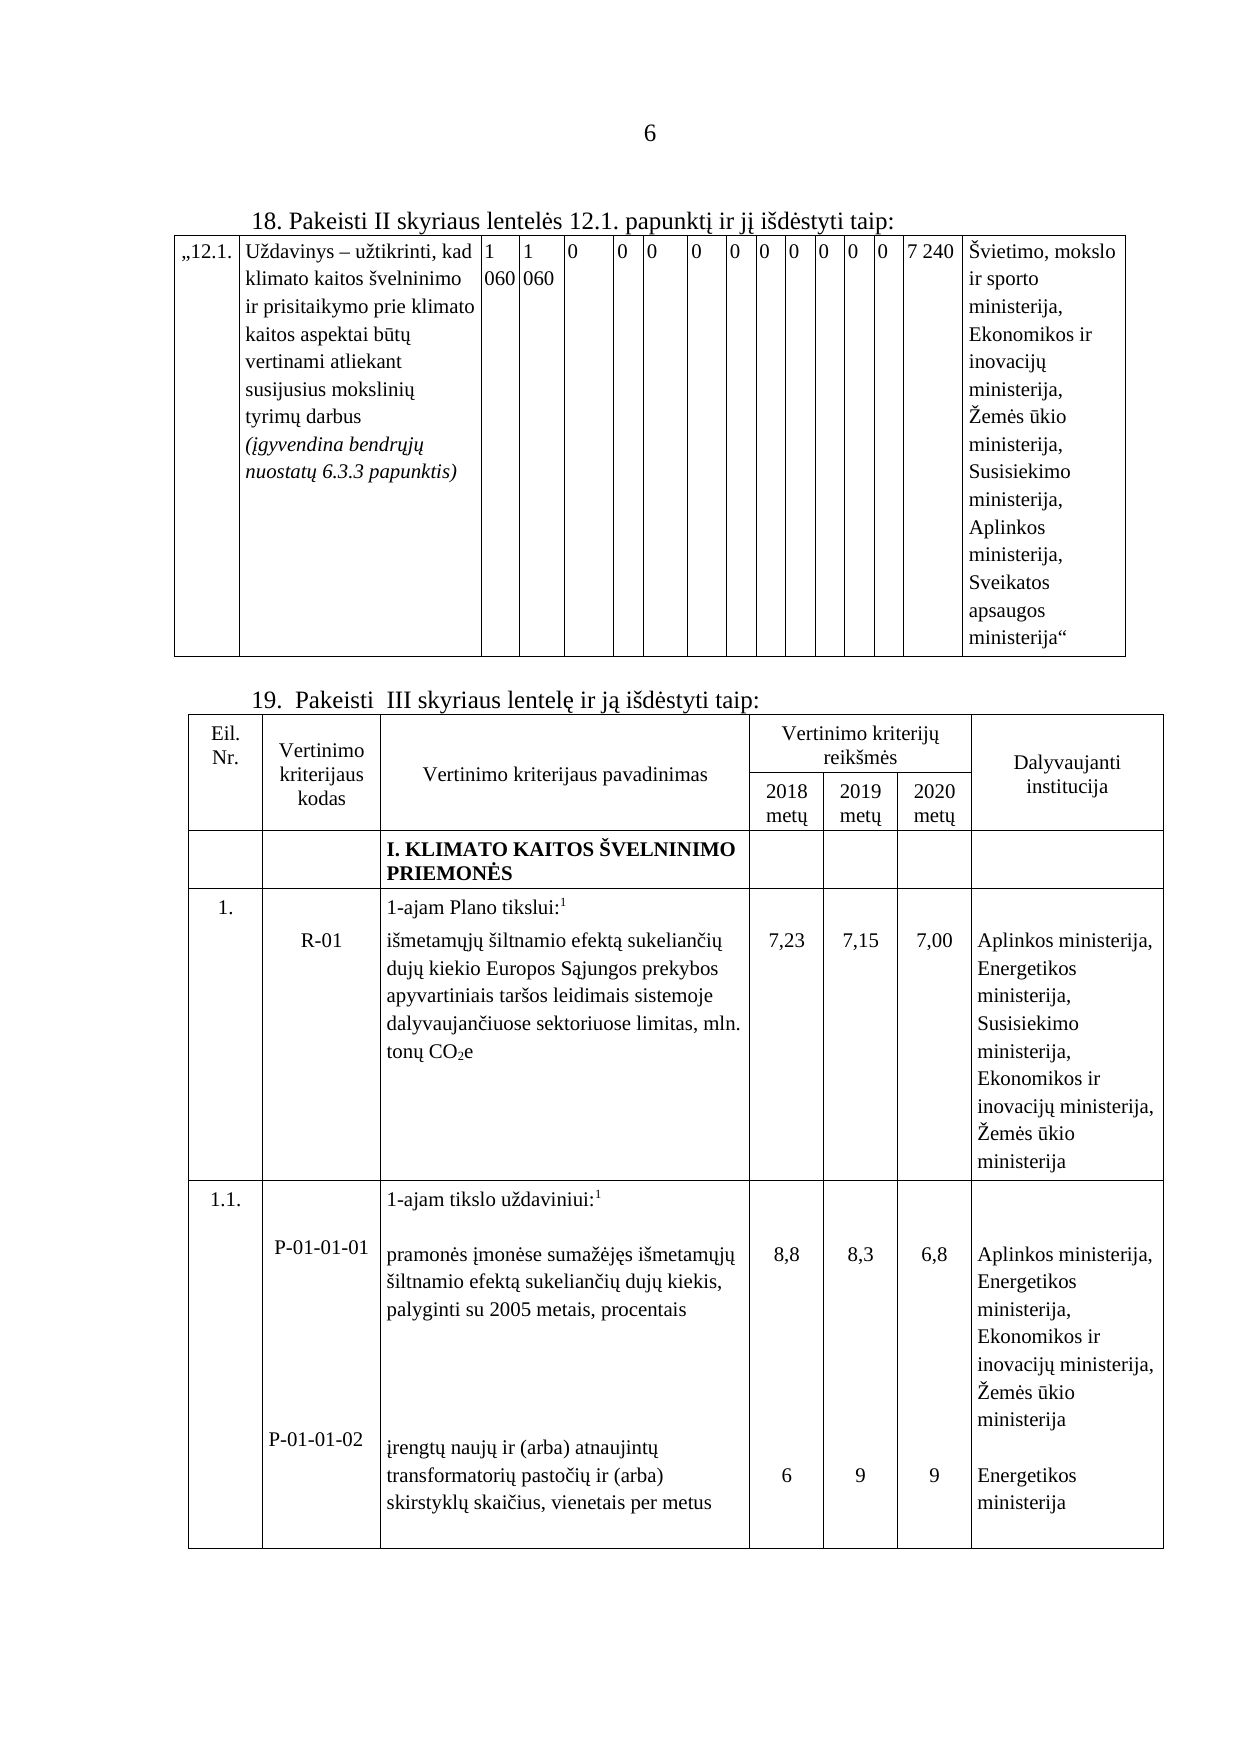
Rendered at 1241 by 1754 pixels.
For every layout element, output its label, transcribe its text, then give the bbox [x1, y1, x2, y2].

table_cell 1-ajam Plano tikslui:1 [381, 889, 749, 922]
table_cell I. KLIMATO KAITOS ŠVELNINIMO PRIEMONĖS [381, 831, 749, 888]
table_header 0 [644, 236, 687, 656]
table_header 0 [875, 236, 903, 656]
table_cell Aplinkos ministerija, Energetikos ministerija, Ekonomikos ir inovacijų ministerija, Žemės ūkio ministerija Energetikos ministerija [972, 1181, 1163, 1548]
table_cell [898, 889, 971, 922]
table_header 0 [565, 236, 613, 656]
table_header Vertinimo kriterijaus pavadinimas [381, 715, 749, 830]
table_cell 7,23 [750, 922, 823, 1179]
text 18. Pakeisti II skyriaus lentelės 12.1. papunktį ir jį išdėstyti taip: [177, 206, 1122, 235]
table_cell 7,15 [824, 922, 897, 1179]
table_cell 1.1. [189, 1181, 262, 1548]
table_cell [189, 922, 262, 1179]
table_header 0 [816, 236, 844, 656]
table_header Dalyvaujanti institucija [972, 715, 1163, 830]
table_cell [824, 889, 897, 922]
table_cell 8,3 9 [824, 1181, 897, 1548]
table_header Eil. Nr. [189, 715, 262, 830]
table_cell Aplinkos ministerija, Energetikos ministerija, Susisiekimo ministerija, Ekonomikos ir inovacijų ministerija, Žemės ūkio ministerija [972, 922, 1163, 1179]
table_cell 7,00 [898, 922, 971, 1179]
table_cell 2020 metų [898, 773, 971, 830]
table_cell išmetamųjų šiltnamio efektą sukeliančių dujų kiekio Europos Sąjungos prekybos apyvartiniais taršos leidimais sistemoje dalyvaujančiuose sektoriuose limitas, mln. tonų CO2e [381, 922, 749, 1179]
table_cell 2019 metų [824, 773, 897, 830]
table_header Vertinimo kriterijų reikšmės [750, 715, 971, 772]
table_header 0 [845, 236, 874, 656]
table_cell R-01 [263, 922, 380, 1179]
table_header 0 [614, 236, 643, 656]
table_cell [750, 889, 823, 922]
table_header 0 [727, 236, 756, 656]
table_header 0 [757, 236, 785, 656]
table_cell 8,8 6 [750, 1181, 823, 1548]
table_cell [263, 889, 380, 922]
table_header Švietimo, mokslo ir sporto ministerija, Ekonomikos ir inovacijų ministerija, Žemės ūkio ministerija, Susisiekimo ministerija, Aplinkos ministerija, Sveikatos apsaugos ministerija“ [963, 236, 1125, 656]
table_header „12.1. [175, 236, 239, 656]
table_header Uždavinys – užtikrinti, kad klimato kaitos švelninimo ir prisitaikymo prie klimato kaitos aspektai būtų vertinami atliekant susijusius mokslinių tyrimų darbus (įgyvendina bendrųjų nuostatų 6.3.3 papunktis) [240, 236, 481, 656]
table_cell [263, 831, 380, 888]
table_cell 2018 metų [750, 773, 823, 830]
table_cell [750, 831, 823, 888]
table_cell P-01-01-01 P-01-01-02 [263, 1181, 380, 1548]
table_header 1 060 [520, 236, 564, 656]
table_header 0 [786, 236, 815, 656]
table_cell 6,8 9 [898, 1181, 971, 1548]
table_cell [898, 831, 971, 888]
table_cell 1-ajam tikslo uždaviniui:1 pramonės įmonėse sumažėjęs išmetamųjų šiltnamio efektą sukeliančių dujų kiekis, palyginti su 2005 metais, procentais įrengtų naujų ir (arba) atnaujintų transformatorių pastočių ir (arba) skirstyklų skaičius, vienetais per metus [381, 1181, 749, 1548]
table_header 7 240 [904, 236, 962, 656]
table_header Vertinimo kriterijaus kodas [263, 715, 380, 830]
table_cell [972, 831, 1163, 888]
table_cell [824, 831, 897, 888]
table_header 1 060 [482, 236, 519, 656]
table_header 0 [688, 236, 726, 656]
table_cell [189, 831, 262, 888]
table_cell [972, 889, 1163, 922]
text 19. Pakeisti III skyriaus lentelę ir ją išdėstyti taip: [177, 685, 1122, 714]
table_cell 1. [189, 889, 262, 922]
